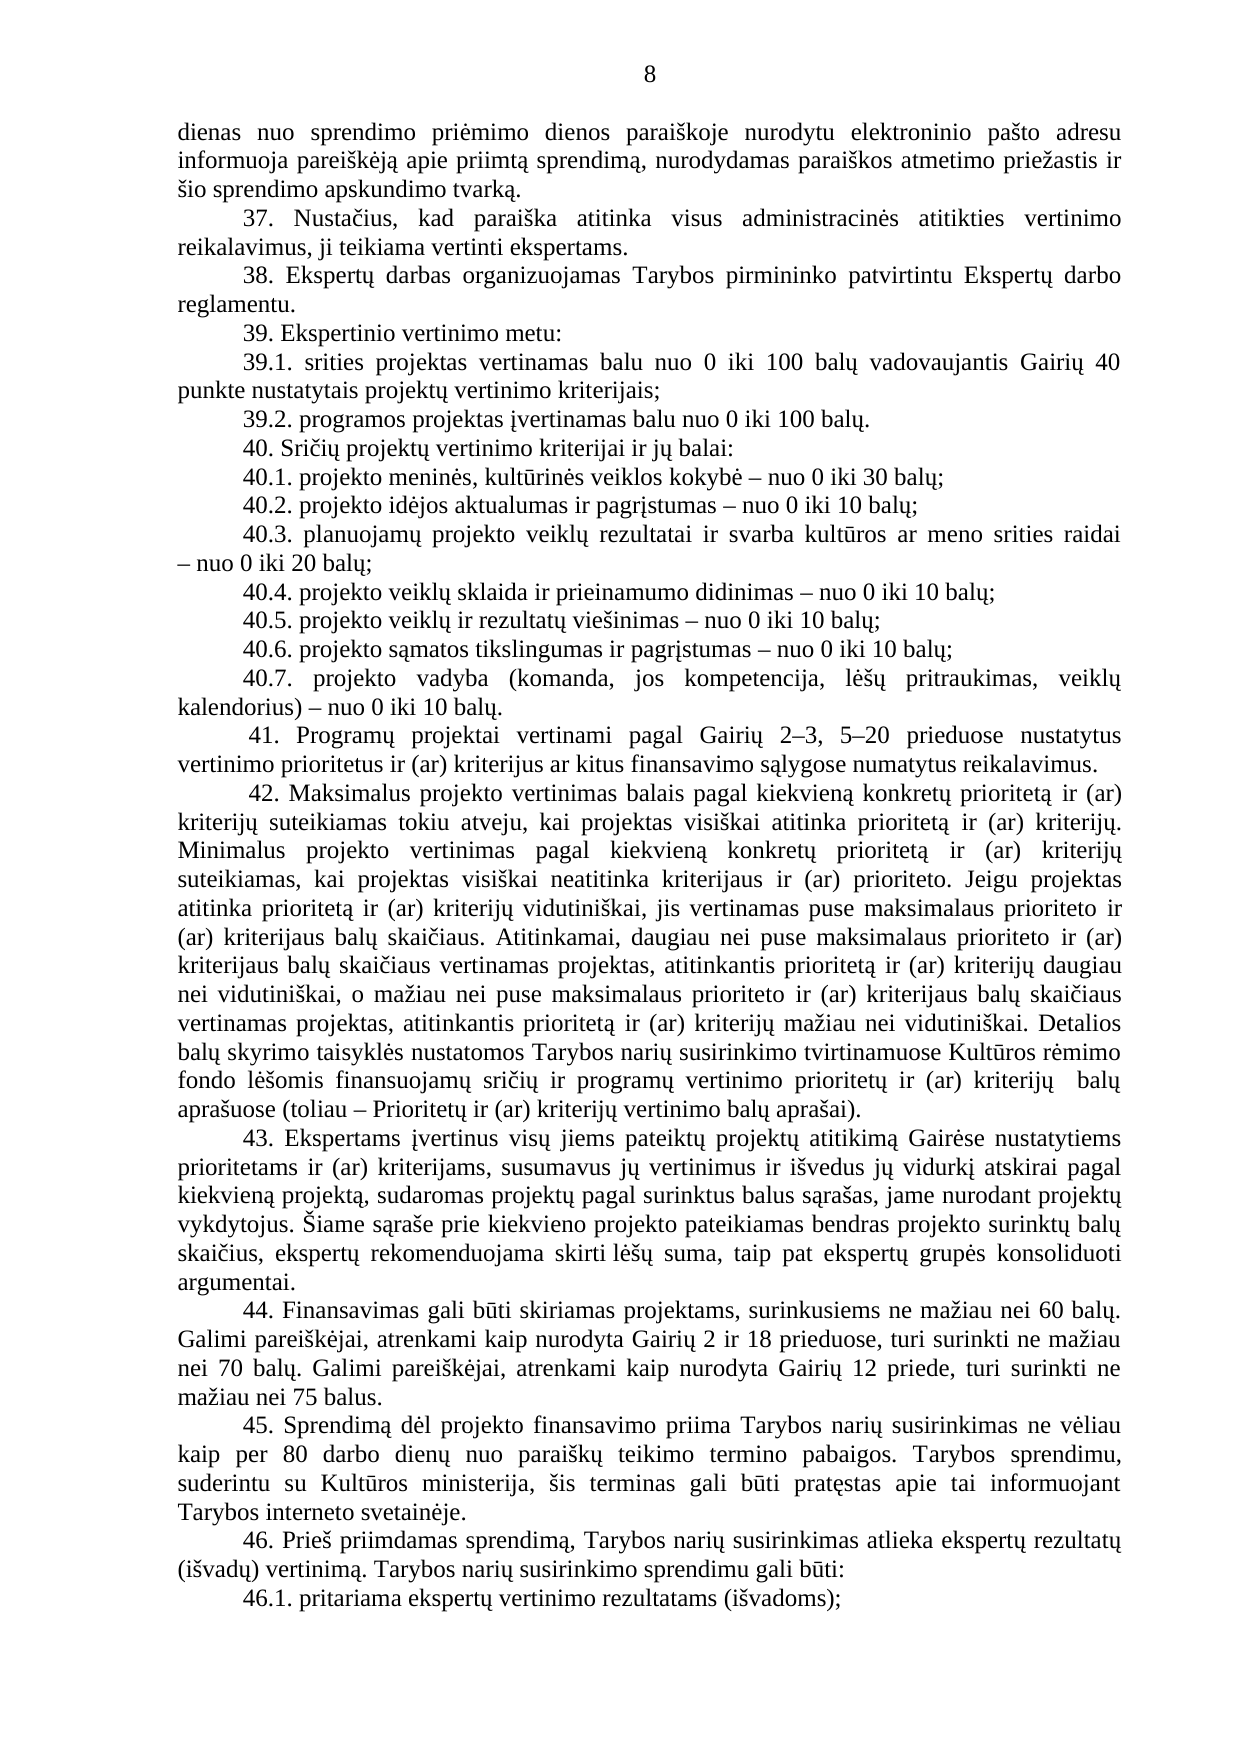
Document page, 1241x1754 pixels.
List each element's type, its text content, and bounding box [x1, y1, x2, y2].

text 46. Prieš priimdamas sprendimą, Tarybos narių susirinkimas atlieka ekspertų rezultatų (išvadų) vertinimą. Tarybos narių susirinkimo sprendimu gali būti: [177, 1525, 1122, 1583]
text 39.1. srities projektas vertinamas balu nuo 0 iki 100 balų vadovaujantis Gairių 40 punkte nustatytais projektų vertinimo kriterijais; [177, 347, 1122, 404]
text 45. Sprendimą dėl projekto finansavimo priima Tarybos narių susirinkimas ne vėliau kaip per 80 darbo dienų nuo paraiškų teikimo termino pabaigos. Tarybos sprendimu, suderintu su Kultūros ministerija, šis terminas gali būti pratęstas apie tai informuojant Tarybos interneto svetainėje. [177, 1410, 1122, 1525]
text 41. Programų projektai vertinami pagal Gairių 2–3, 5–20 prieduose nustatytus vertinimo prioritetus ir (ar) kriterijus ar kitus finansavimo sąlygose numatytus reikalavimus. [177, 720, 1122, 778]
text 40.5. projekto veiklų ir rezultatų viešinimas – nuo 0 iki 10 balų; [177, 605, 1122, 634]
text 40.2. projekto idėjos aktualumas ir pagrįstumas – nuo 0 iki 10 balų; [177, 490, 1122, 519]
text 40.7. projekto vadyba (komanda, jos kompetencija, lėšų pritraukimas, veiklų kalendorius) – nuo 0 iki 10 balų. [177, 663, 1122, 720]
text 40.4. projekto veiklų sklaida ir prieinamumo didinimas – nuo 0 iki 10 balų; [177, 577, 1122, 605]
text 38. Ekspertų darbas organizuojamas Tarybos pirmininko patvirtintu Ekspertų darbo reglamentu. [177, 260, 1122, 318]
text 40.3. planuojamų projekto veiklų rezultatai ir svarba kultūros ar meno srities raidai – nuo 0 iki 20 balų; [177, 519, 1122, 577]
text 43. Ekspertams įvertinus visų jiems pateiktų projektų atitikimą Gairėse nustatytiems prioritetams ir (ar) kriterijams, susumavus jų vertinimus ir išvedus jų vidurkį atskirai pagal kiekvieną projektą, sudaromas projektų pagal surinktus balus sąrašas, jame nurodant projektų vykdytojus. Šiame sąraše prie kiekvieno projekto pateikiamas bendras projekto surinktų balų skaičius, ekspertų rekomenduojama skirti lėšų suma, taip pat ekspertų grupės konsoliduoti argumentai. [177, 1123, 1122, 1295]
text 40. Sričių projektų vertinimo kriterijai ir jų balai: [177, 433, 1122, 462]
text dienas nuo sprendimo priėmimo dienos paraiškoje nurodytu elektroninio pašto adresu informuoja pareiškėją apie priimtą sprendimą, nurodydamas paraiškos atmetimo priežastis ir šio sprendimo apskundimo tvarką. [177, 117, 1122, 203]
text 40.1. projekto meninės, kultūrinės veiklos kokybė – nuo 0 iki 30 balų; [177, 462, 1122, 490]
text 40.6. projekto sąmatos tikslingumas ir pagrįstumas – nuo 0 iki 10 balų; [177, 634, 1122, 663]
text 42. Maksimalus projekto vertinimas balais pagal kiekvieną konkretų prioritetą ir (ar) kriterijų suteikiamas tokiu atveju, kai projektas visiškai atitinka prioritetą ir (ar) kriterijų. Minimalus projekto vertinimas pagal kiekvieną konkretų prioritetą ir (ar) kriterijų suteikiamas, kai projektas visiškai neatitinka kriterijaus ir (ar) prioriteto. Jeigu projektas atitinka prioritetą ir (ar) kriterijų vidutiniškai, jis vertinamas puse maksimalaus prioriteto ir (ar) kriterijaus balų skaičiaus. Atitinkamai, daugiau nei puse maksimalaus prioriteto ir (ar) kriterijaus balų skaičiaus vertinamas projektas, atitinkantis prioritetą ir (ar) kriterijų daugiau nei vidutiniškai, o mažiau nei puse maksimalaus prioriteto ir (ar) kriterijaus balų skaičiaus vertinamas projektas, atitinkantis prioritetą ir (ar) kriterijų mažiau nei vidutiniškai. Detalios balų skyrimo taisyklės nustatomos Tarybos narių susirinkimo tvirtinamuose Kultūros rėmimo fondo lėšomis finansuojamų sričių ir programų vertinimo prioritetų ir (ar) kriterijų balų aprašuose (toliau – Prioritetų ir (ar) kriterijų vertinimo balų aprašai). [177, 778, 1122, 1123]
text 44. Finansavimas gali būti skiriamas projektams, surinkusiems ne mažiau nei 60 balų. Galimi pareiškėjai, atrenkami kaip nurodyta Gairių 2 ir 18 prieduose, turi surinkti ne mažiau nei 70 balų. Galimi pareiškėjai, atrenkami kaip nurodyta Gairių 12 priede, turi surinkti ne mažiau nei 75 balus. [177, 1295, 1122, 1410]
text 46.1. pritariama ekspertų vertinimo rezultatams (išvadoms); [177, 1583, 1122, 1612]
text 39. Ekspertinio vertinimo metu: [177, 318, 1122, 347]
text 39.2. programos projektas įvertinamas balu nuo 0 iki 100 balų. [177, 404, 1122, 433]
text 37. Nustačius, kad paraiška atitinka visus administracinės atitikties vertinimo reikalavimus, ji teikiama vertinti ekspertams. [177, 203, 1122, 260]
